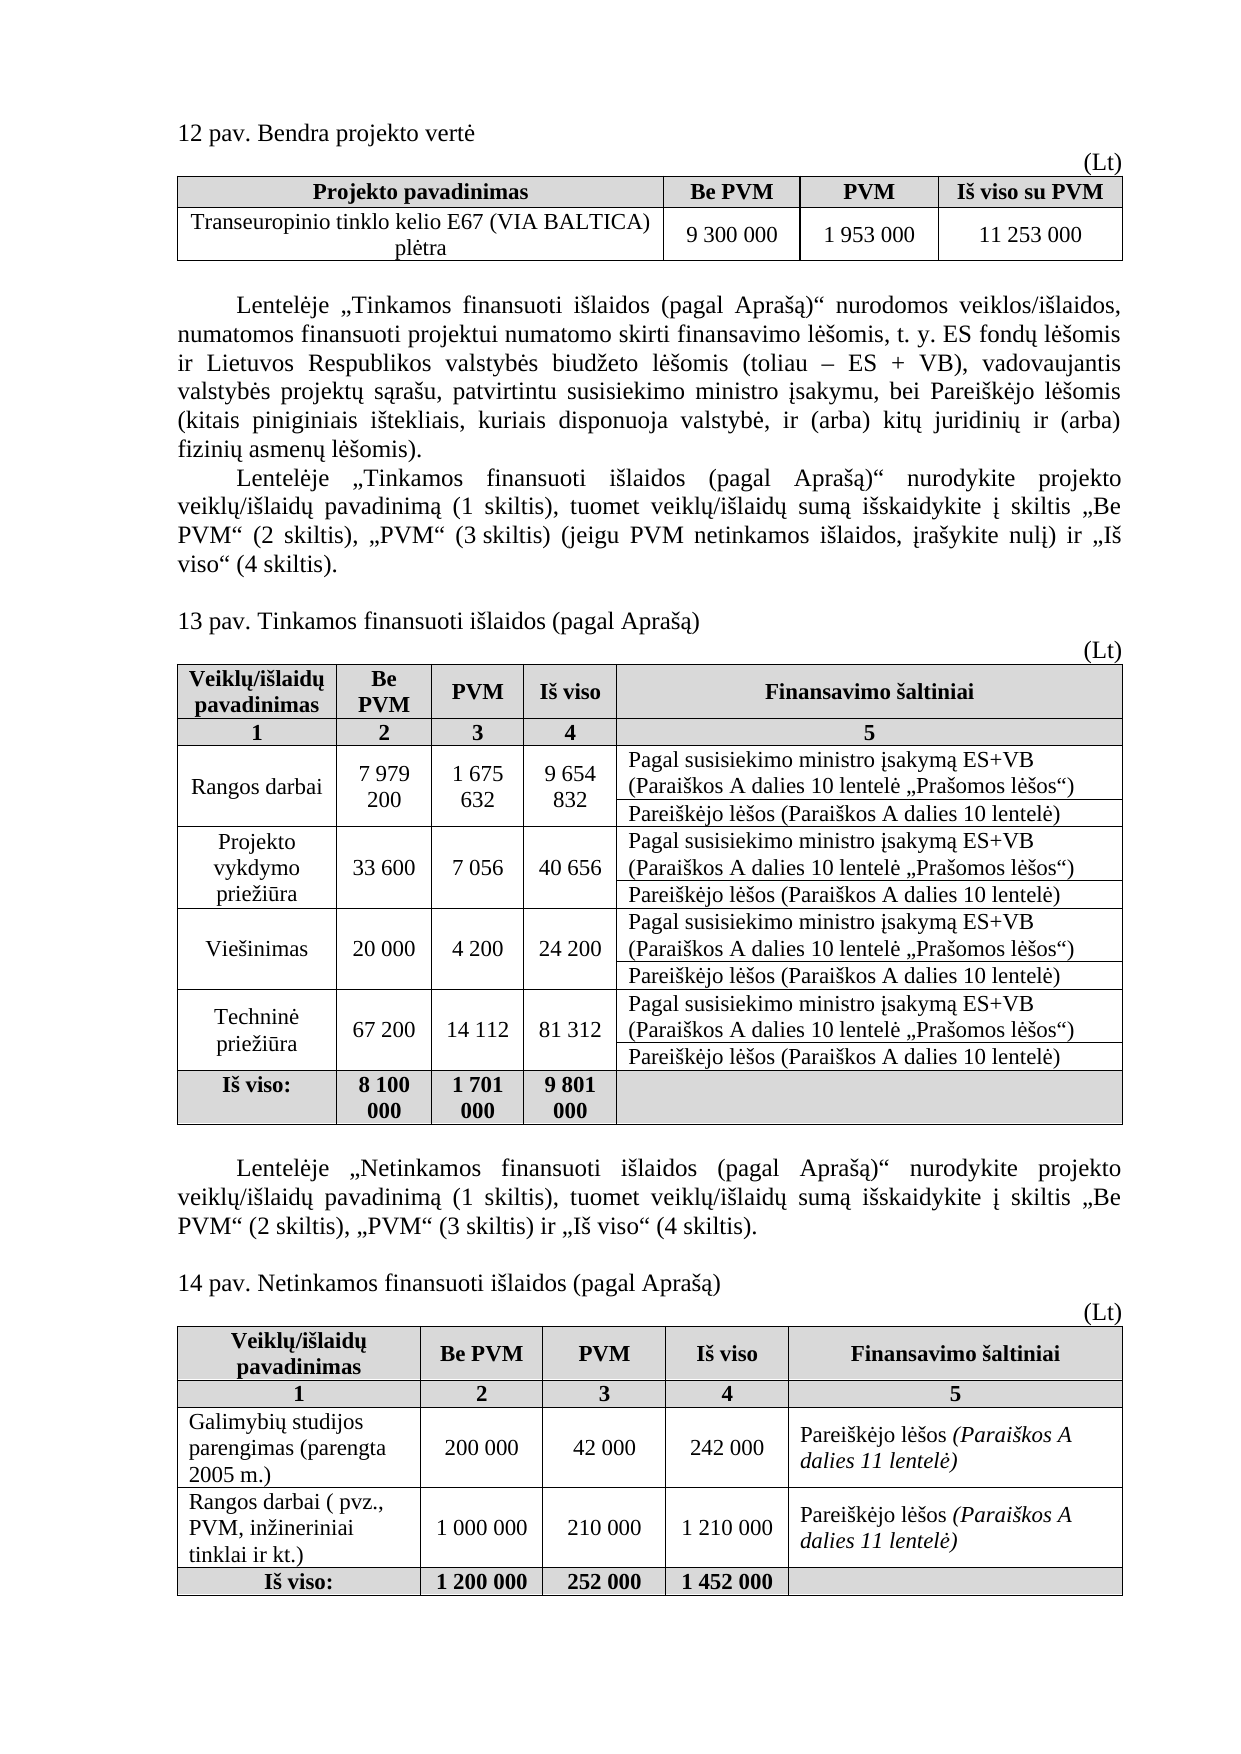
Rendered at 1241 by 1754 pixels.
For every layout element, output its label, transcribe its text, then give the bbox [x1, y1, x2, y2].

table_cell 200 000 [421, 1408, 542, 1487]
table_cell Pareiškėjo lėšos (Paraiškos A dalies 10 lentelė) [617, 1043, 1122, 1070]
table_cell [617, 1071, 1122, 1123]
table_cell 9 654 832 [524, 746, 616, 826]
table_cell 1 200 000 [421, 1568, 542, 1594]
table_cell Pagal susisiekimo ministro įsakymą ES+VB (Paraiškos A dalies 10 lentelė „Prašomos lėšos“) [617, 827, 1122, 880]
table_cell 1 452 000 [666, 1568, 788, 1594]
table_cell 1 953 000 [801, 208, 938, 260]
table_cell 11 253 000 [939, 208, 1122, 260]
text Lentelėje „Tinkamos finansuoti išlaidos (pagal Aprašą)“ nurodykite projekto veiklų/išlaidų pavadinimą (1 skiltis), tuomet veiklų/išlaidų sumą išskaidykite į skiltis „Be PVM“ (2 skiltis), „PVM“ (3 skiltis) (jeigu PVM netinkamos išlaidos, įrašykite nulį) ir „Iš viso“ (4 skiltis). [177, 463, 1122, 578]
table_cell 33 600 [337, 827, 431, 907]
table_header PVM [432, 665, 523, 718]
table_header Iš viso su PVM [939, 177, 1122, 207]
table_cell 4 [666, 1381, 788, 1407]
table_header Finansavimo šaltiniai [789, 1327, 1122, 1379]
table_cell Transeuropinio tinklo kelio E67 (VIA BALTICA) plėtra [178, 208, 663, 260]
table_cell Pareiškėjo lėšos (Paraiškos A dalies 10 lentelė) [617, 800, 1122, 826]
text (Lt) [177, 147, 1122, 176]
table_cell Techninė priežiūra [178, 990, 336, 1070]
table_header Veiklų/išlaidų pavadinimas [178, 665, 336, 718]
table_cell Pagal susisiekimo ministro įsakymą ES+VB (Paraiškos A dalies 10 lentelė „Prašomos lėšos“) [617, 746, 1122, 799]
table_cell Pareiškėjo lėšos (Paraiškos A dalies 10 lentelė) [617, 881, 1122, 907]
text Lentelėje „Netinkamos finansuoti išlaidos (pagal Aprašą)“ nurodykite projekto veiklų/išlaidų pavadinimą (1 skiltis), tuomet veiklų/išlaidų sumą išskaidykite į skiltis „Be PVM“ (2 skiltis), „PVM“ (3 skiltis) ir „Iš viso“ (4 skiltis). [177, 1153, 1122, 1239]
table_cell 2 [337, 719, 431, 745]
table_cell 5 [789, 1381, 1122, 1407]
table_cell 4 [524, 719, 616, 745]
table_cell 5 [617, 719, 1122, 745]
table_cell 9 300 000 [664, 208, 799, 260]
table_cell 67 200 [337, 990, 431, 1070]
table_header Be PVM [421, 1327, 542, 1379]
table_cell Iš viso: [178, 1568, 420, 1594]
table_cell 4 200 [432, 909, 523, 988]
table_header Be PVM [664, 177, 799, 207]
table_cell 7 979 200 [337, 746, 431, 826]
table_header PVM [543, 1327, 665, 1379]
table_cell 210 000 [543, 1488, 665, 1567]
table_cell [789, 1568, 1122, 1594]
table_cell 2 [421, 1381, 542, 1407]
table_cell 14 112 [432, 990, 523, 1070]
table_cell 9 801 000 [524, 1071, 616, 1123]
table_header Iš viso [666, 1327, 788, 1379]
table_cell Galimybių studijos parengimas (parengta 2005 m.) [178, 1408, 420, 1487]
table_cell 1 210 000 [666, 1488, 788, 1567]
table_header Projekto pavadinimas [178, 177, 663, 207]
table_cell 1 701 000 [432, 1071, 523, 1123]
table_cell 1 [178, 719, 336, 745]
table_cell 8 100 000 [337, 1071, 431, 1123]
text (Lt) [177, 635, 1122, 664]
table_cell 20 000 [337, 909, 431, 988]
table_cell 252 000 [543, 1568, 665, 1594]
table_cell 242 000 [666, 1408, 788, 1487]
table_cell 3 [543, 1381, 665, 1407]
table_cell Pagal susisiekimo ministro įsakymą ES+VB (Paraiškos A dalies 10 lentelė „Prašomos lėšos“) [617, 909, 1122, 961]
table_cell Projekto vykdymo priežiūra [178, 827, 336, 907]
table_header Veiklų/išlaidų pavadinimas [178, 1327, 420, 1379]
table_cell 40 656 [524, 827, 616, 907]
table_header Be PVM [337, 665, 431, 718]
text 12 pav. Bendra projekto vertė [177, 118, 1122, 147]
table_cell 7 056 [432, 827, 523, 907]
text Lentelėje „Tinkamos finansuoti išlaidos (pagal Aprašą)“ nurodomos veiklos/išlaidos, numatomos finansuoti projektui numatomo skirti finansavimo lėšomis, t. y. ES fondų lėšomis ir Lietuvos Respublikos valstybės biudžeto lėšomis (toliau – ES + VB), vadovaujantis valstybės projektų sąrašu, patvirtintu susisiekimo ministro įsakymu, bei Pareiškėjo lėšomis (kitais piniginiais ištekliais, kuriais disponuoja valstybė, ir (arba) kitų juridinių ir (arba) fizinių asmenų lėšomis). [177, 290, 1122, 463]
table_cell Pagal susisiekimo ministro įsakymą ES+VB (Paraiškos A dalies 10 lentelė „Prašomos lėšos“) [617, 990, 1122, 1042]
text 14 pav. Netinkamos finansuoti išlaidos (pagal Aprašą) [177, 1268, 1122, 1297]
table_cell Pareiškėjo lėšos (Paraiškos A dalies 10 lentelė) [617, 962, 1122, 988]
table_cell 1 [178, 1381, 420, 1407]
table_cell 1 675 632 [432, 746, 523, 826]
table_cell Rangos darbai ( pvz., PVM, inžineriniai tinklai ir kt.) [178, 1488, 420, 1567]
text (Lt) [177, 1297, 1122, 1326]
table_cell 3 [432, 719, 523, 745]
table_cell 81 312 [524, 990, 616, 1070]
table_header PVM [801, 177, 938, 207]
table_cell 1 000 000 [421, 1488, 542, 1567]
text 13 pav. Tinkamos finansuoti išlaidos (pagal Aprašą) [177, 606, 1122, 635]
table_header Iš viso [524, 665, 616, 718]
table_cell 42 000 [543, 1408, 665, 1487]
table_cell Pareiškėjo lėšos (Paraiškos A dalies 11 lentelė) [789, 1408, 1122, 1487]
table_cell Pareiškėjo lėšos (Paraiškos A dalies 11 lentelė) [789, 1488, 1122, 1567]
table_cell Viešinimas [178, 909, 336, 988]
table_header Finansavimo šaltiniai [617, 665, 1122, 718]
table_cell 24 200 [524, 909, 616, 988]
table_cell Iš viso: [178, 1071, 336, 1123]
table_cell Rangos darbai [178, 746, 336, 826]
